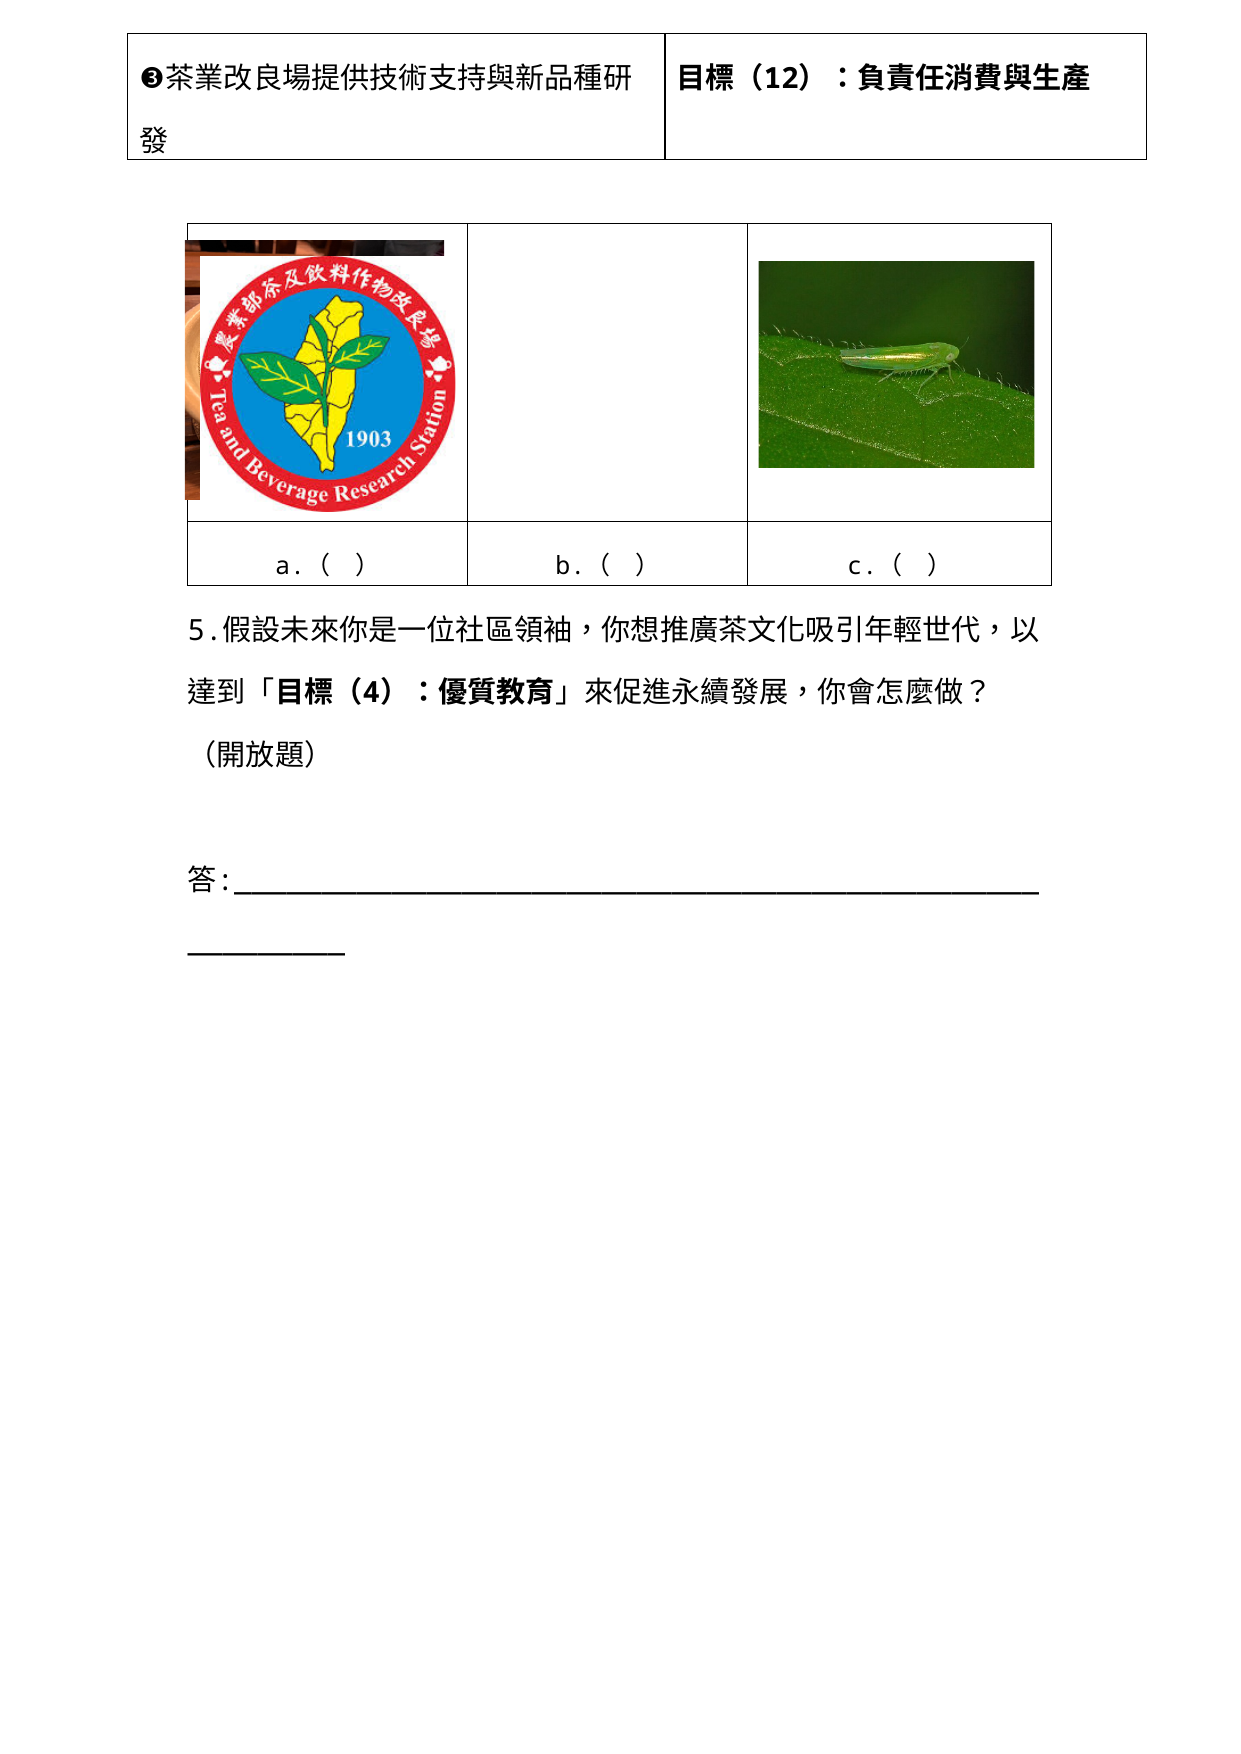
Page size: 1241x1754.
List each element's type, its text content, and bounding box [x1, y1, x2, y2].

text 答:_______________________________________________________ [187, 836, 1053, 961]
text （開放題） [187, 711, 1053, 773]
table_header [188, 224, 467, 521]
table_cell 茶業改良場提供技術支持與新品種研發 [128, 34, 664, 159]
table_cell a.（ ） [188, 522, 467, 584]
table_cell b.（ ） [468, 522, 747, 584]
table_cell c.（ ） [748, 522, 1051, 584]
text 5.假設未來你是一位社區領袖，你想推廣茶文化吸引年輕世代，以達到「目標（4）：優質教育」來促進永續發展，你會怎麼做？ [187, 586, 1053, 711]
table_header [468, 224, 747, 521]
table_header [748, 224, 1051, 521]
table_cell 目標（12）：負責任消費與生產 [666, 34, 1146, 159]
